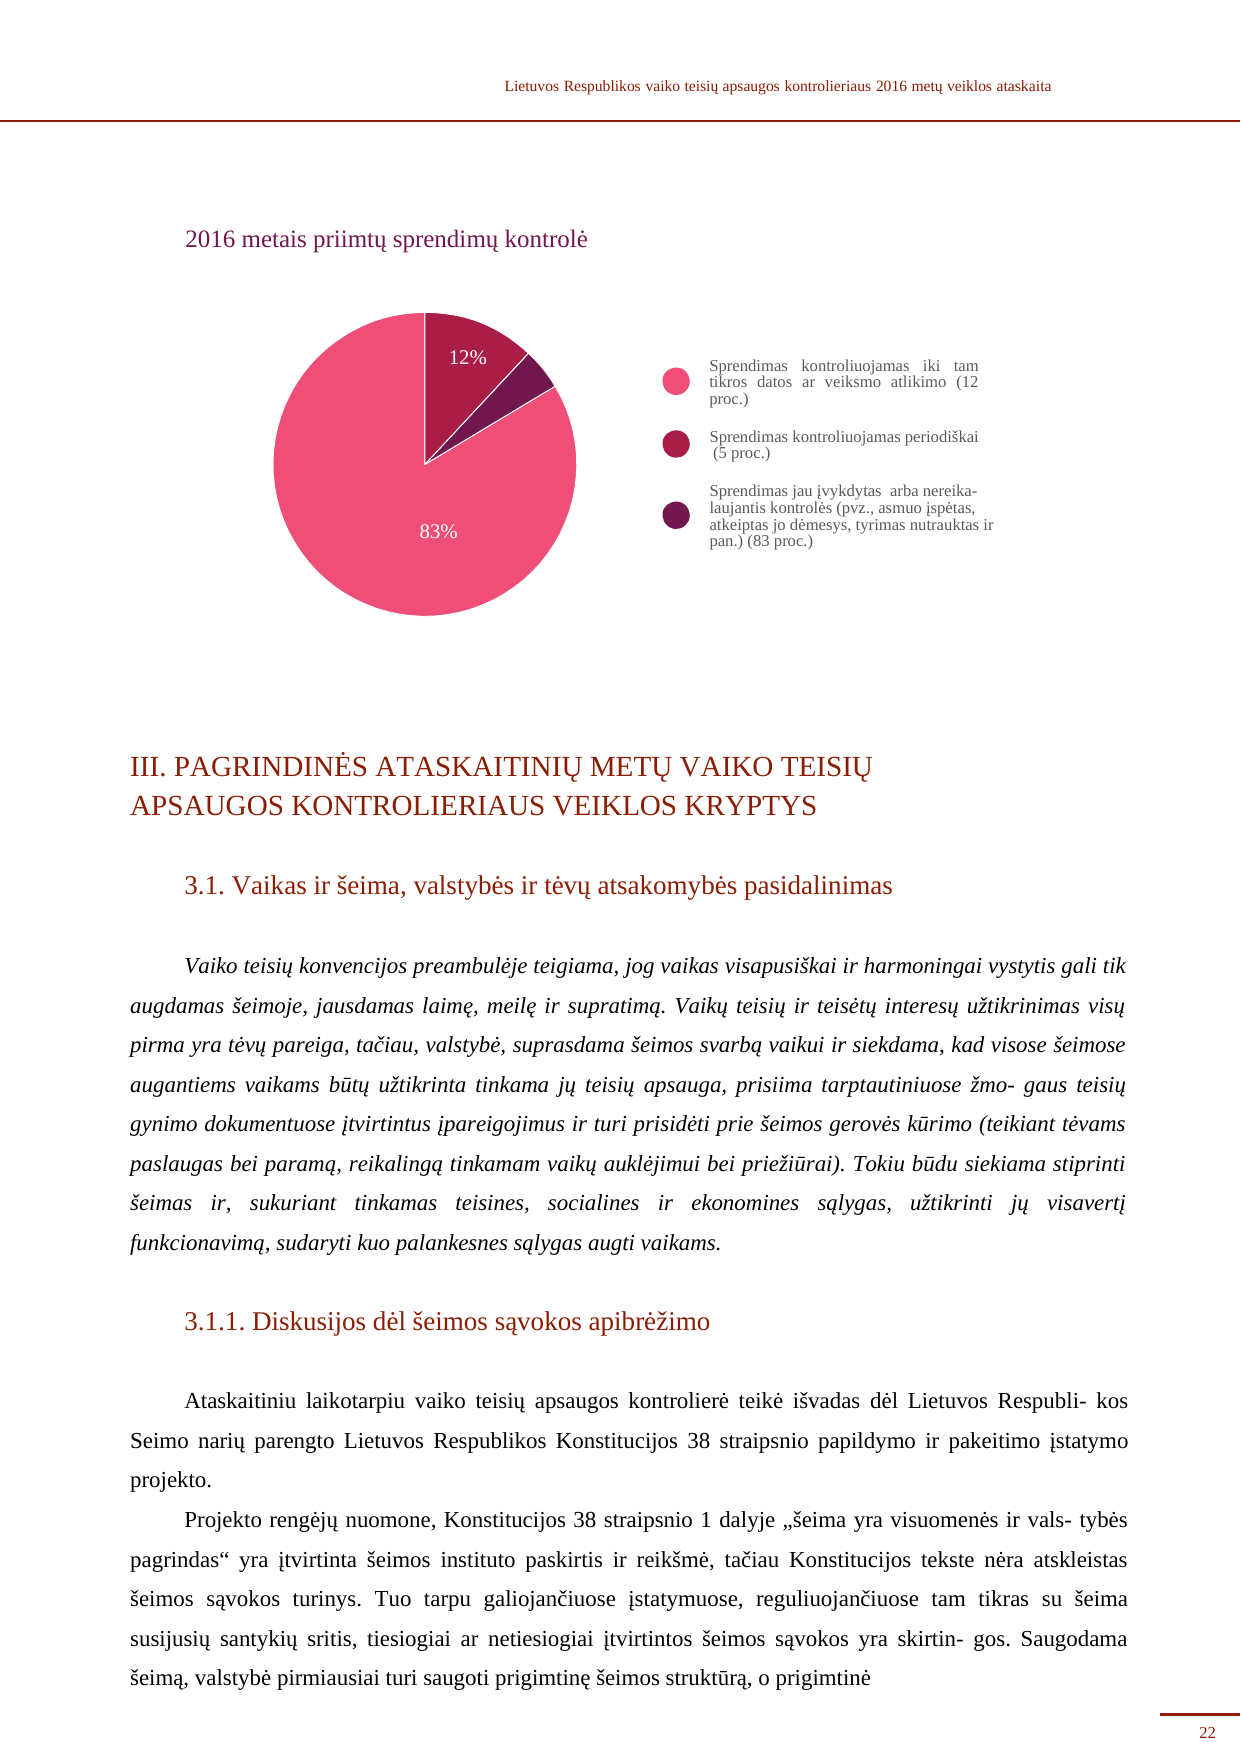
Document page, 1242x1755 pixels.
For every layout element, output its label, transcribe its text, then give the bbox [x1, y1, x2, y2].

text 3.1. Vaikas ir šeima, valstybės ir tėvų atsakomybės pasidalinimas [184, 869, 1242, 901]
text Sprendimas jau įvykdytas arba nereika- laujantis kontrolės (pvz., asmuo įspėtas, atkeiptas jo dėmesys, tyrimas nutrauktas ir pan.) (83 proc.) [709, 483, 1015, 550]
text III. PAGRINDINĖS ATASKAITINIŲ METŲ VAIKO TEISIŲ APSAUGOS KONTROLIERIAUS VEIKLOS KRYPTYS [130, 749, 1003, 822]
text (5 proc.) [706, 445, 777, 462]
text Ataskaitiniu laikotarpiu vaiko teisių apsaugos kontrolierė teikė išvadas dėl Lietuvos Respubli- kos Seimo narių parengto Lietuvos Respublikos Konstitucijos 38 straipsnio papildymo ir pakeitimo įstatymo projekto. [130, 1388, 1129, 1493]
text 3.1.1. Diskusijos dėl šeimos sąvokos apibrėžimo [184, 1304, 1242, 1336]
text Projekto rengėjų nuomone, Konstitucijos 38 straipsnio 1 dalyje „šeima yra visuomenės ir vals- tybės pagrindas“ yra įtvirtinta šeimos instituto paskirtis ir reikšmė, tačiau Konstitucijos tekste nėra atskleistas šeimos sąvokos turinys. Tuo tarpu galiojančiuose įstatymuose, reguliuojančiuose tam tikras su šeima susijusių santykių sritis, tiesiogiai ar netiesiogiai įtvirtintos šeimos sąvokos yra skirtin- gos. Saugodama šeimą, valstybė pirmiausiai turi saugoti prigimtinę šeimos struktūrą, o prigimtinė [130, 1506, 1129, 1691]
text 83% [0, 519, 293, 543]
text 12% [0, 345, 329, 369]
text Vaiko teisių konvencijos preambulėje teigiama, jog vaikas visapusiškai ir harmoningai vystytis gali tik augdamas šeimoje, jausdamas laimę, meilę ir supratimą. Vaikų teisių ir teisėtų interesų užtikrinimas visų pirma yra tėvų pareiga, tačiau, valstybė, suprasdama šeimos svarbą vaikui ir siekdama, kad visose šeimose augantiems vaikams būtų užtikrinta tinkama jų teisių apsauga, prisiima tarptautiniuose žmo- gaus teisių gynimo dokumentuose įtvirtintus įpareigojimus ir turi prisidėti prie šeimos gerovės kūrimo (teikiant tėvams paslaugas bei paramą, reikalingą tinkamam vaikų auklėjimui bei priežiūrai). Tokiu būdu siekiama stiprinti šeimas ir, sukuriant tinkamas teisines, socialines ir ekonomines sąlygas, užtikrinti jų visavertį funkcionavimą, sudaryti kuo palankesnes sąlygas augti vaikams. [130, 952, 1129, 1255]
text 2016 metais priimtų sprendimų kontrolė [185, 224, 1242, 252]
text Sprendimas kontroliuojamas periodiškai [709, 427, 1242, 445]
text Sprendimas kontroliuojamas iki tam tikros datos ar veiksmo atlikimo (12 proc.) [709, 358, 979, 408]
